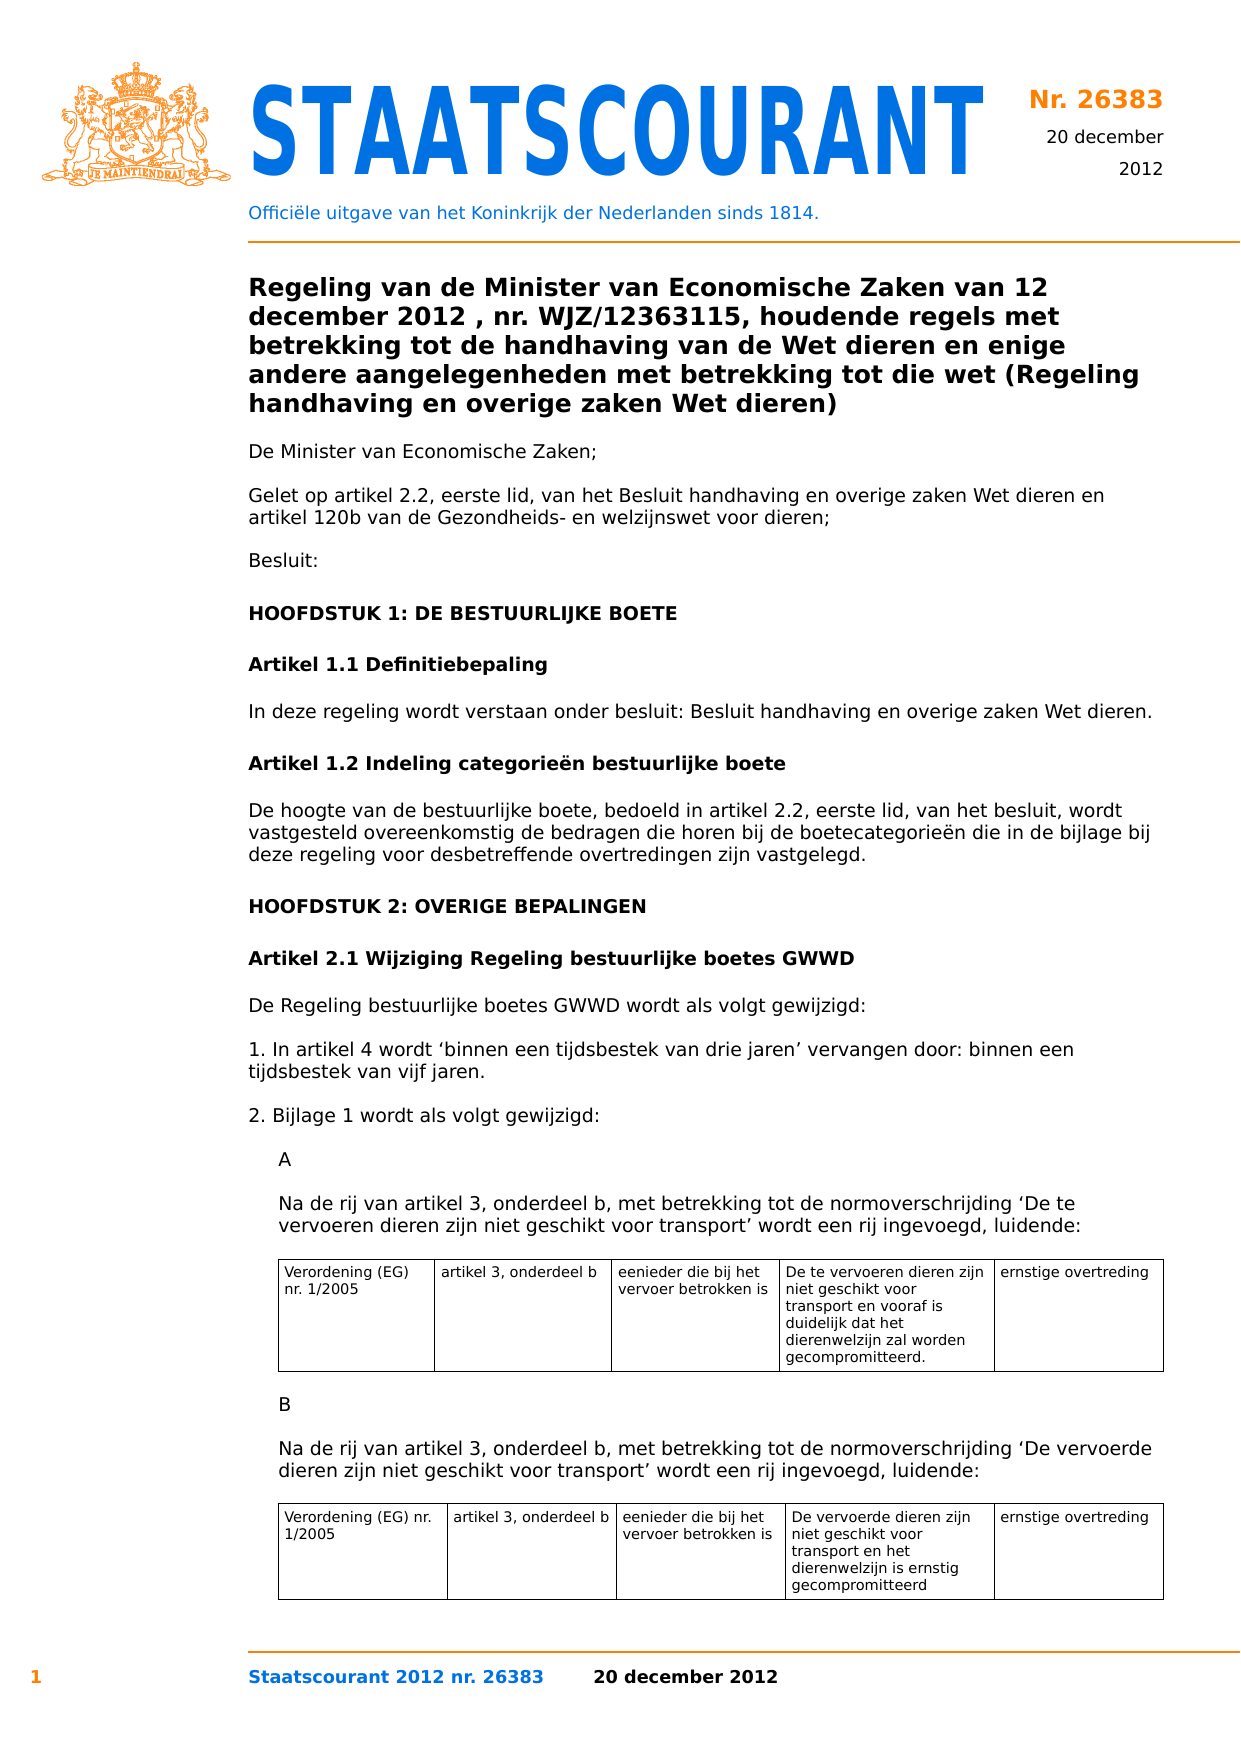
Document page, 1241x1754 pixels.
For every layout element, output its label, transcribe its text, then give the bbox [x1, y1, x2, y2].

subtitle Artikel 1.2 Indeling categorieën bestuurlijke boete [248, 753, 1163, 775]
table_header ernstige overtreding [995, 1504, 1163, 1599]
table_header eenieder die bij het vervoer betrokken is [612, 1260, 779, 1371]
subtitle HOOFDSTUK 2: OVERIGE BEPALINGEN [248, 896, 1163, 918]
text De hoogte van de bestuurlijke boete, bedoeld in artikel 2.2, eerste lid, van het besluit, wordt vastgesteld overeenkomstig de bedragen die horen bij de boetecategorieën die in de bijlage bij deze regeling voor desbetreffende overtredingen zijn vastgelegd. [248, 800, 1163, 866]
table_header ernstige overtreding [995, 1260, 1163, 1371]
subtitle HOOFDSTUK 1: DE BESTUURLIJKE BOETE [248, 602, 1163, 624]
table_header Verordening (EG) nr. 1/2005 [279, 1504, 447, 1599]
text De Regeling bestuurlijke boetes GWWD wordt als volgt gewijzigd: [248, 995, 1163, 1017]
text De Minister van Economische Zaken; [248, 441, 1163, 463]
picture [41, 62, 231, 186]
table_header De vervoerde dieren zijn niet geschikt voor transport en het dierenwelzijn is ernstig gecompromitteerd [786, 1504, 994, 1599]
table_header artikel 3, onderdeel b [448, 1504, 616, 1599]
text Na de rij van artikel 3, onderdeel b, met betrekking tot de normoverschrijding ‘De te vervoeren dieren zijn niet geschikt voor transport’ wordt een rij ingevoegd, luidende: [278, 1193, 1163, 1237]
table_header De te vervoeren dieren zijn niet geschikt voor transport en vooraf is duidelijk dat het dierenwelzijn zal worden gecompromitteerd. [780, 1260, 994, 1371]
table_header artikel 3, onderdeel b [435, 1260, 611, 1371]
text A [278, 1149, 1163, 1171]
table_header [25, 62, 248, 241]
subtitle Artikel 1.1 Definitiebepaling [248, 654, 1163, 676]
text 1. In artikel 4 wordt ‘binnen een tijdsbestek van drie jaren’ vervangen door: binnen een tijdsbestek van vijf jaren. [248, 1039, 1163, 1083]
table_cell 2012 [998, 153, 1240, 203]
subtitle Artikel 2.1 Wijziging Regeling bestuurlijke boetes GWWD [248, 948, 1163, 970]
subtitle Regeling van de Minister van Economische Zaken van 12 december 2012 , nr. WJZ/12363115, houdende regels met betrekking tot de handhaving van de Wet dieren en enige andere aangelegenheden met betrekking tot die wet (Regeling handhaving en overige zaken Wet dieren) [248, 273, 1163, 419]
text B [278, 1394, 1163, 1416]
text In deze regeling wordt verstaan onder besluit: Besluit handhaving en overige zaken Wet dieren. [248, 701, 1163, 723]
table_header eenieder die bij het vervoer betrokken is [617, 1504, 785, 1599]
text Besluit: [248, 550, 1163, 572]
text Na de rij van artikel 3, onderdeel b, met betrekking tot de normoverschrijding ‘De vervoerde dieren zijn niet geschikt voor transport’ wordt een rij ingevoegd, luidende: [278, 1437, 1163, 1481]
table_cell 20 december [998, 121, 1240, 153]
text 2. Bijlage 1 wordt als volgt gewijzigd: [248, 1105, 1163, 1127]
table_cell Officiële uitgave van het Koninkrijk der Nederlanden sinds 1814. [248, 203, 1240, 241]
table_header Verordening (EG) nr. 1/2005 [279, 1260, 434, 1371]
table_header STAATSCOURANT [248, 62, 998, 203]
table_header Nr. 26383 [998, 62, 1240, 121]
text Gelet op artikel 2.2, eerste lid, van het Besluit handhaving en overige zaken Wet dieren en artikel 120b van de Gezondheids- en welzijnswet voor dieren; [248, 484, 1163, 528]
